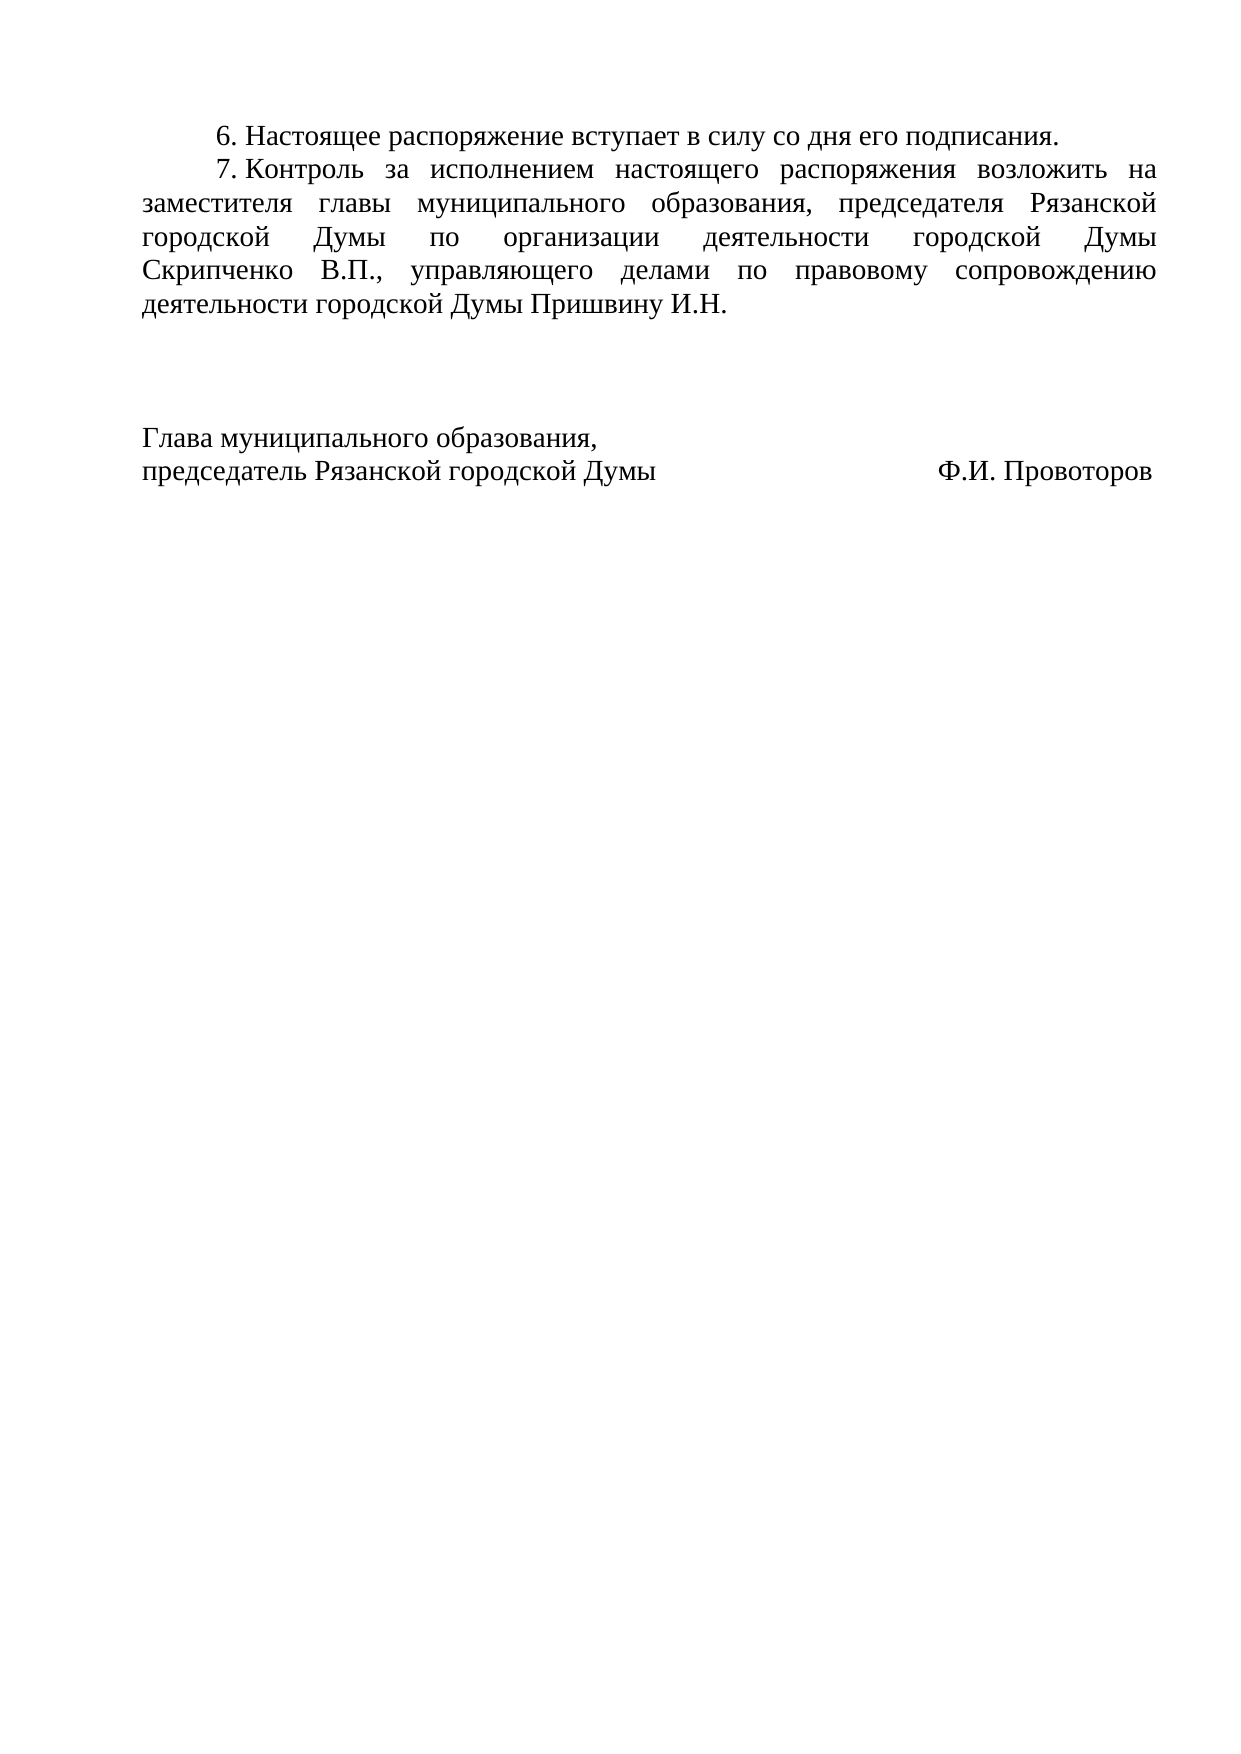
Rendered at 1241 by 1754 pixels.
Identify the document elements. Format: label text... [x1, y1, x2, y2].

text 7. Контроль за исполнением настоящего распоряжения возложить на заместителя главы муниципального образования, председателя Рязанской городской Думы по организации деятельности городской Думы Скрипченко В.П., управляющего делами по правовому сопровождению деятельности городской Думы Пришвину И.Н. [142, 152, 1157, 319]
text председатель Рязанской городской Думы Ф.И. Провоторов [142, 453, 1157, 487]
text Глава муниципального образования, [142, 420, 1157, 453]
text 6. Настоящее распоряжение вступает в силу со дня его подписания. [142, 118, 1157, 152]
